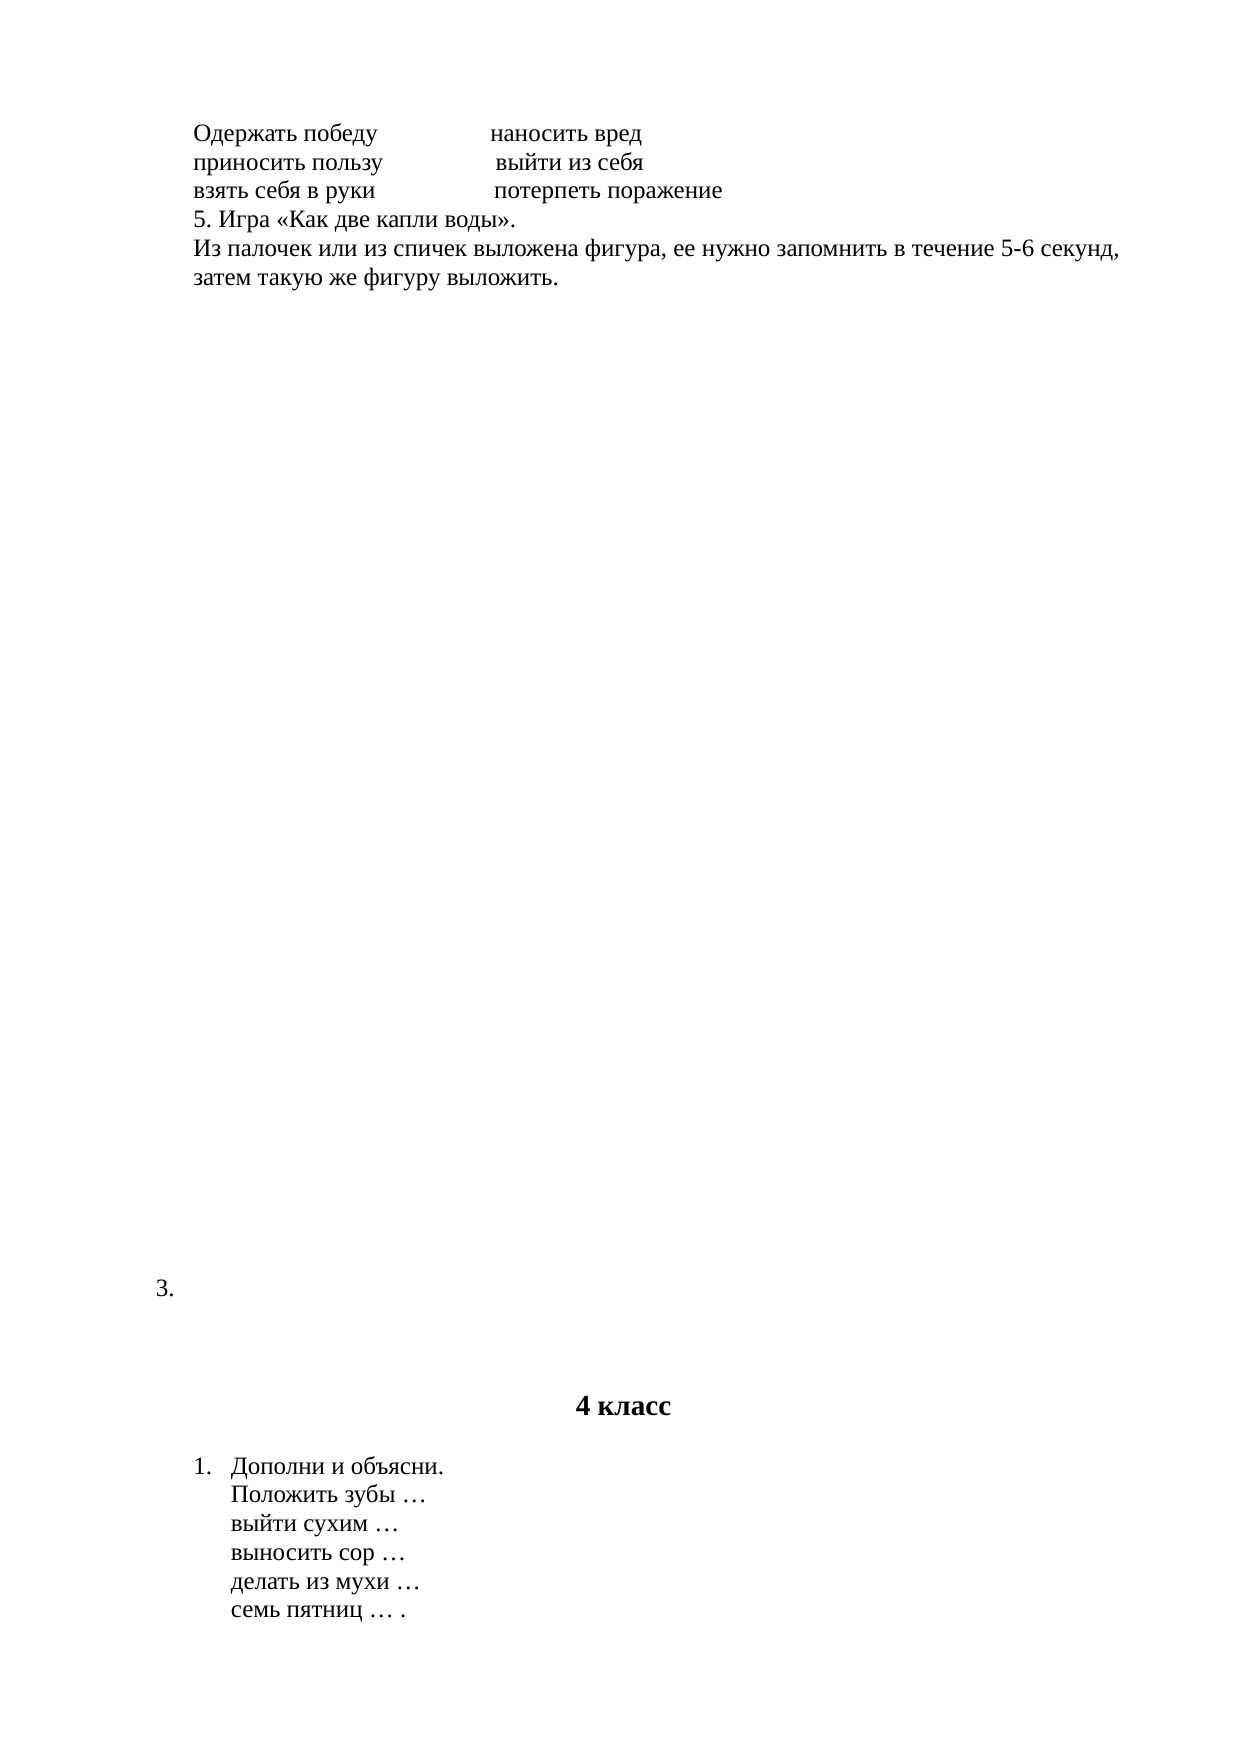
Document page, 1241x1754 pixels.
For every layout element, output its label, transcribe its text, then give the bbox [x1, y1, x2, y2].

list семь пятниц … . [193, 1594, 1122, 1623]
text 4 класс [118, 1388, 1122, 1422]
list приносить пользу выйти из себя [156, 147, 1122, 176]
list выносить сор … [193, 1537, 1122, 1566]
list 5. Игра «Как две капли воды». [156, 204, 1122, 233]
list делать из мухи … [193, 1566, 1122, 1594]
list Одержать победу наносить вред [156, 118, 1122, 147]
list Дополни и объясни. [193, 1451, 1122, 1479]
list взять себя в руки потерпеть поражение [156, 176, 1122, 204]
list выйти сухим … [193, 1508, 1122, 1537]
list Из палочек или из спичек выложена фигура, ее нужно запомнить в течение 5-6 секунд, затем такую же фигуру выложить. [156, 233, 1122, 291]
list Положить зубы … [193, 1479, 1122, 1508]
